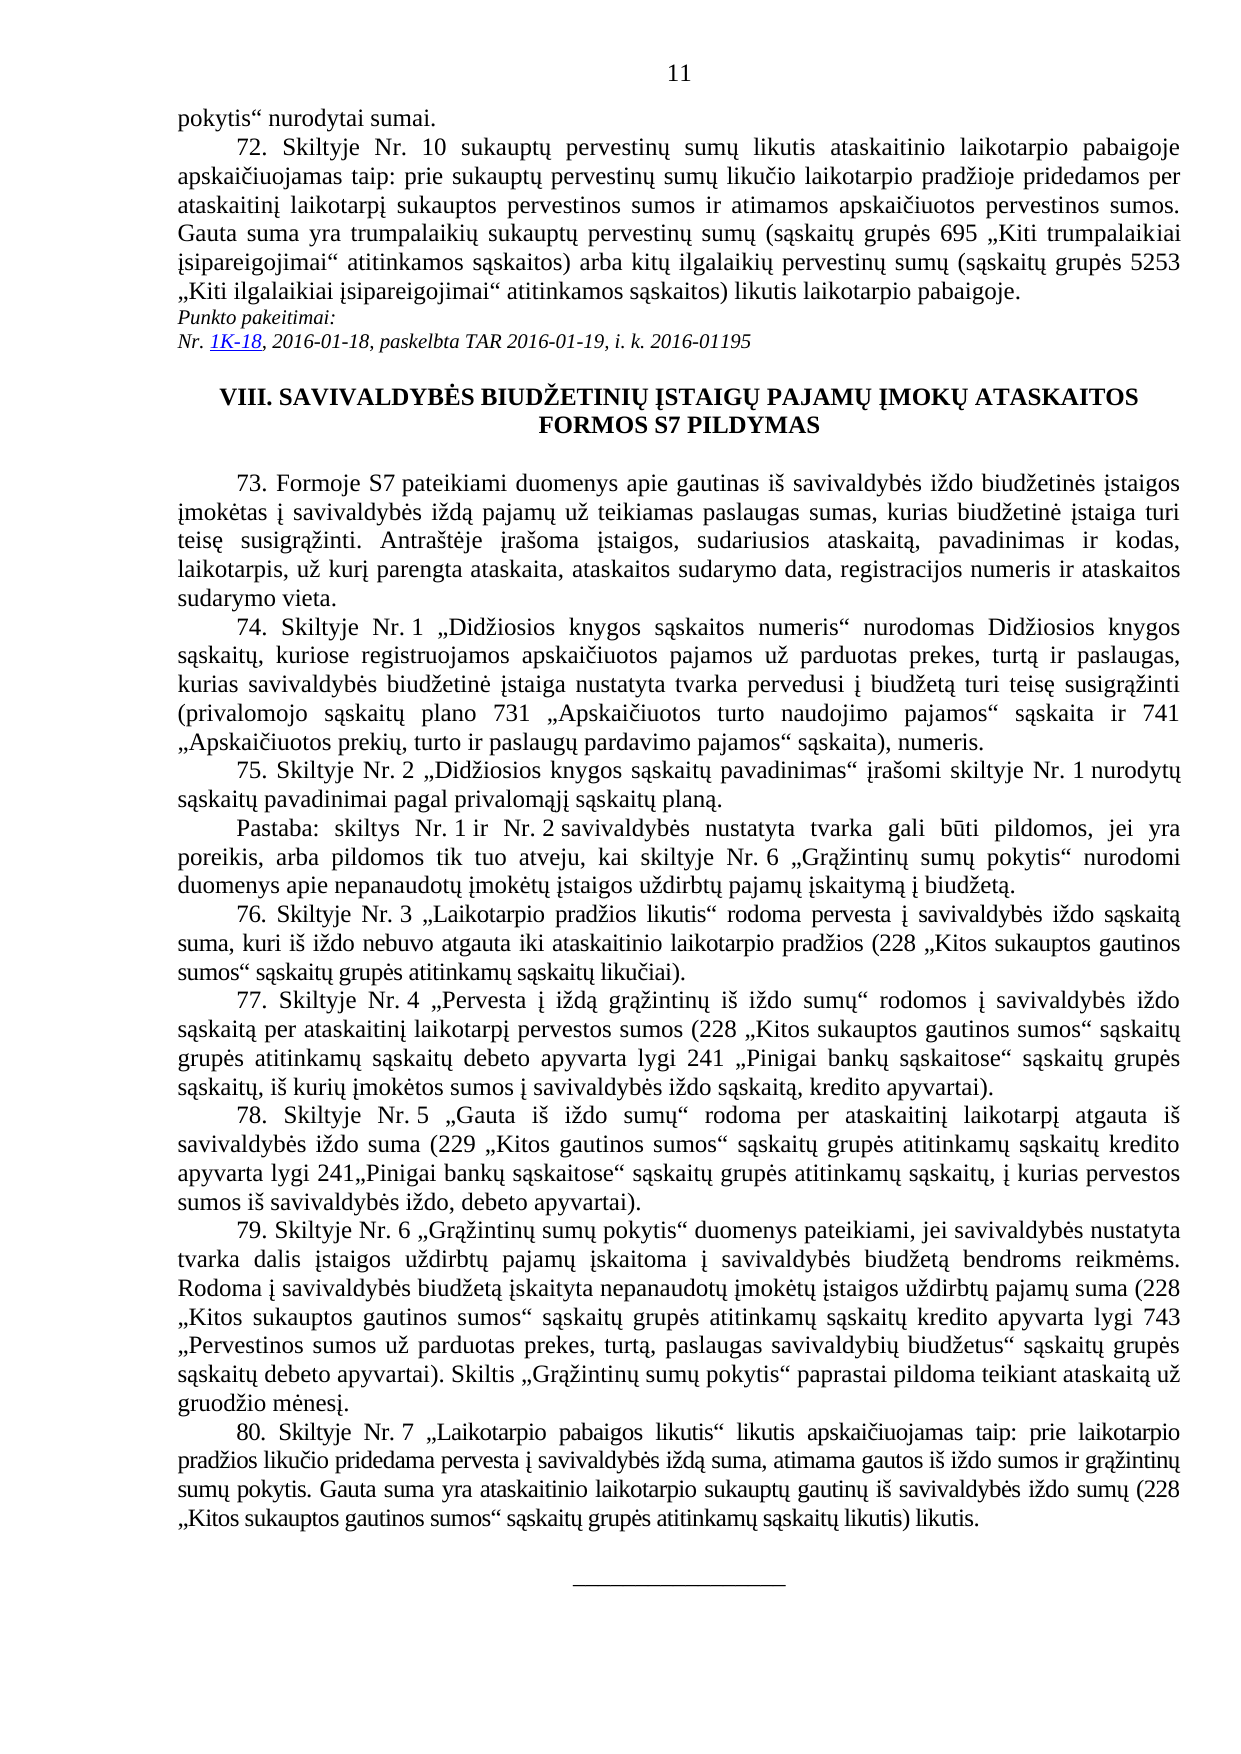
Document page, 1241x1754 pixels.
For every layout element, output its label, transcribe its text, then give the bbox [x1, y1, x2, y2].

text Punkto pakeitimai: [177, 305, 1181, 329]
text 78. Skiltyje Nr. 5 „Gauta iš iždo sumų“ rodoma per ataskaitinį laikotarpį atgauta iš savivaldybės iždo suma (229 „Kitos gautinos sumos“ sąskaitų grupės atitinkamų sąskaitų kredito apyvarta lygi 241„Pinigai bankų sąskaitose“ sąskaitų grupės atitinkamų sąskaitų, į kurias pervestos sumos iš savivaldybės iždo, debeto apyvartai). [177, 1100, 1181, 1215]
text _________________ [177, 1560, 1181, 1589]
text pokytis“ nurodytai sumai. [177, 103, 1181, 132]
text 76. Skiltyje Nr. 3 „Laikotarpio pradžios likutis“ rodoma pervesta į savivaldybės iždo sąskaitą suma, kuri iš iždo nebuvo atgauta iki ataskaitinio laikotarpio pradžios (228 „Kitos sukauptos gautinos sumos“ sąskaitų grupės atitinkamų sąskaitų likučiai). [177, 899, 1181, 985]
text 73. Formoje S7 pateikiami duomenys apie gautinas iš savivaldybės iždo biudžetinės įstaigos įmokėtas į savivaldybės iždą pajamų už teikiamas paslaugas sumas, kurias biudžetinė įstaiga turi teisę susigrąžinti. Antraštėje įrašoma įstaigos, sudariusios ataskaitą, pavadinimas ir kodas, laikotarpis, už kurį parengta ataskaita, ataskaitos sudarymo data, registracijos numeris ir ataskaitos sudarymo vieta. [177, 468, 1181, 612]
text 79. Skiltyje Nr. 6 „Grąžintinų sumų pokytis“ duomenys pateikiami, jei savivaldybės nustatyta tvarka dalis įstaigos uždirbtų pajamų įskaitoma į savivaldybės biudžetą bendroms reikmėms. Rodoma į savivaldybės biudžetą įskaityta nepanaudotų įmokėtų įstaigos uždirbtų pajamų suma (228 „Kitos sukauptos gautinos sumos“ sąskaitų grupės atitinkamų sąskaitų kredito apyvarta lygi 743 „Pervestinos sumos už parduotas prekes, turtą, paslaugas savivaldybių biudžetus“ sąskaitų grupės sąskaitų debeto apyvartai). Skiltis „Grąžintinų sumų pokytis“ paprastai pildoma teikiant ataskaitą už gruodžio mėnesį. [177, 1215, 1181, 1417]
text 77. Skiltyje Nr. 4 „Pervesta į iždą grąžintinų iš iždo sumų“ rodomos į savivaldybės iždo sąskaitą per ataskaitinį laikotarpį pervestos sumos (228 „Kitos sukauptos gautinos sumos“ sąskaitų grupės atitinkamų sąskaitų debeto apyvarta lygi 241 „Pinigai bankų sąskaitose“ sąskaitų grupės sąskaitų, iš kurių įmokėtos sumos į savivaldybės iždo sąskaitą, kredito apyvartai). [177, 985, 1181, 1100]
text 80. Skiltyje Nr. 7 „Laikotarpio pabaigos likutis“ likutis apskaičiuojamas taip: prie laikotarpio pradžios likučio pridedama pervesta į savivaldybės iždą suma, atimama gautos iš iždo sumos ir grąžintinų sumų pokytis. Gauta suma yra ataskaitinio laikotarpio sukauptų gautinų iš savivaldybės iždo sumų (228 „Kitos sukauptos gautinos sumos“ sąskaitų grupės atitinkamų sąskaitų likutis) likutis. [177, 1417, 1181, 1532]
text 72. Skiltyje Nr. 10 sukauptų pervestinų sumų likutis ataskaitinio laikotarpio pabaigoje apskaičiuojamas taip: prie sukauptų pervestinų sumų likučio laikotarpio pradžioje pridedamos per ataskaitinį laikotarpį sukauptos pervestinos sumos ir atimamos apskaičiuotos pervestinos sumos. Gauta suma yra trumpalaikių sukauptų pervestinų sumų (sąskaitų grupės 695 „Kiti trumpalaikiai įsipareigojimai“ atitinkamos sąskaitos) arba kitų ilgalaikių pervestinų sumų (sąskaitų grupės 5253 „Kiti ilgalaikiai įsipareigojimai“ atitinkamos sąskaitos) likutis laikotarpio pabaigoje. [177, 132, 1181, 305]
text Pastaba: skiltys Nr. 1 ir Nr. 2 savivaldybės nustatyta tvarka gali būti pildomos, jei yra poreikis, arba pildomos tik tuo atveju, kai skiltyje Nr. 6 „Grąžintinų sumų pokytis“ nurodomi duomenys apie nepanaudotų įmokėtų įstaigos uždirbtų pajamų įskaitymą į biudžetą. [177, 813, 1181, 899]
text 75. Skiltyje Nr. 2 „Didžiosios knygos sąskaitų pavadinimas“ įrašomi skiltyje Nr. 1 nurodytų sąskaitų pavadinimai pagal privalomąjį sąskaitų planą. [177, 755, 1181, 813]
text Nr. 1K-18, 2016-01-18, paskelbta TAR 2016-01-19, i. k. 2016-01195 [177, 329, 1181, 353]
text VIII. SAVIVALDYBĖS BIUDŽETINIŲ ĮSTAIGŲ PAJAMŲ ĮMOKŲ ATASKAITOS FORMOS S7 PILDYMAS [177, 382, 1181, 439]
text 74. Skiltyje Nr. 1 „Didžiosios knygos sąskaitos numeris“ nurodomas Didžiosios knygos sąskaitų, kuriose registruojamos apskaičiuotos pajamos už parduotas prekes, turtą ir paslaugas, kurias savivaldybės biudžetinė įstaiga nustatyta tvarka pervedusi į biudžetą turi teisę susigrąžinti (privalomojo sąskaitų plano 731 „Apskaičiuotos turto naudojimo pajamos“ sąskaita ir 741 „Apskaičiuotos prekių, turto ir paslaugų pardavimo pajamos“ sąskaita), numeris. [177, 612, 1181, 755]
